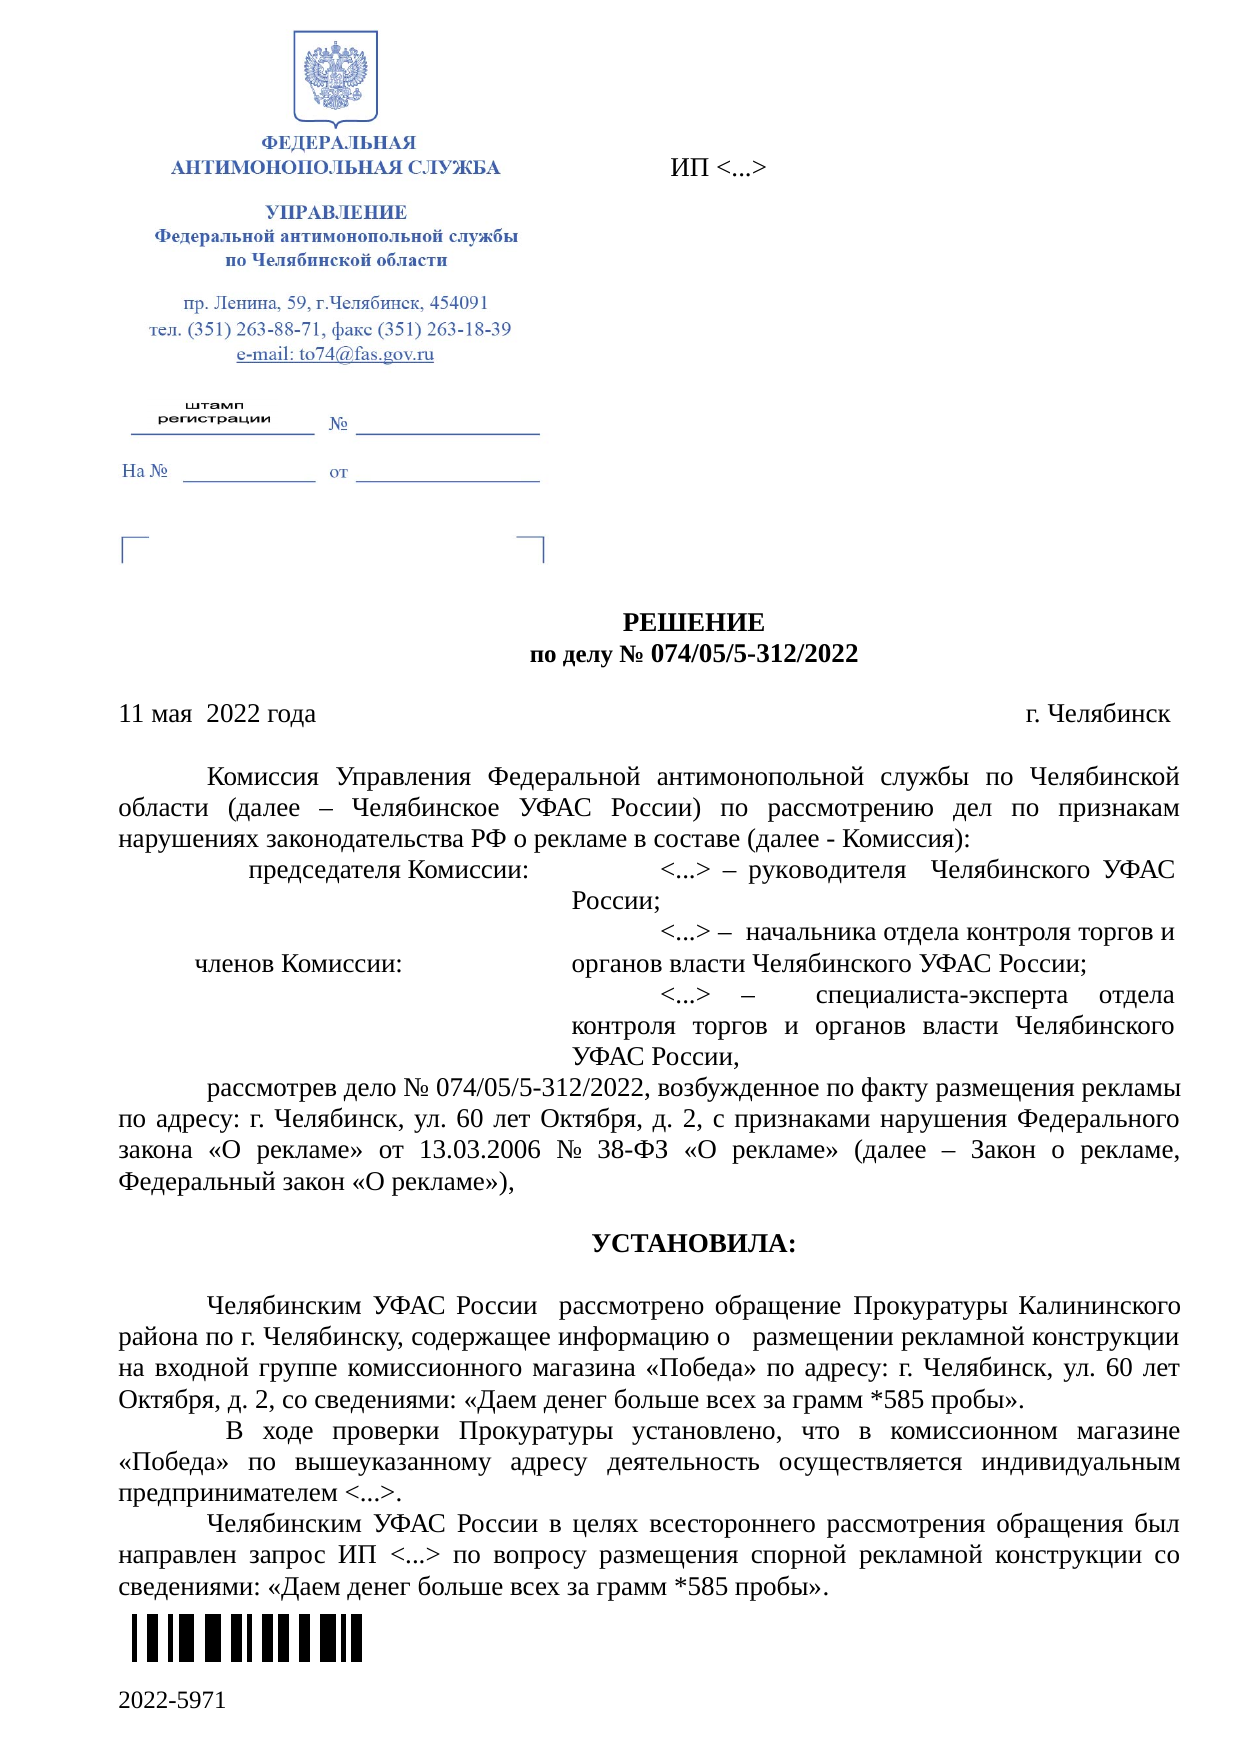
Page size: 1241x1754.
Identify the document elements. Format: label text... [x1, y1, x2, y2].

text 11 мая 2022 года г. Челябинск [118, 697, 1181, 729]
text рассмотрев дело № 074/05/5-312/2022, возбужденное по факту размещения рекламы по адресу: г. Челябинск, ул. 60 лет Октября, д. 2, с признаками нарушения Федерального закона «О рекламе» от 13.03.2006 № 38-ФЗ «О рекламе» (далее – Закон о рекламе, Федеральный закон «О рекламе»), [118, 1071, 1181, 1196]
picture [118, 29, 550, 567]
table_header <...> – руководителя Челябинского УФАС России; <...> – начальника отдела контроля торгов и органов власти Челябинского УФАС России; <...> – специалиста-эксперта отдела контроля торгов и органов власти Челябинского УФАС России, [560, 853, 1187, 1071]
text по делу № 074/05/5-312/2022 [118, 638, 1181, 669]
text УСТАНОВИЛА: [118, 1227, 1181, 1258]
text Челябинским УФАС России рассмотрено обращение Прокуратуры Калининского района по г. Челябинску, содержащее информацию о размещении рекламной конструкции на входной группе комиссионного магазина «Победа» по адресу: г. Челябинск, ул. 60 лет Октября, д. 2, со сведениями: «Даем денег больше всех за грамм *585 пробы». [118, 1289, 1181, 1414]
table_header ИП <...> [664, 83, 1181, 520]
text Челябинским УФАС России в целях всестороннего рассмотрения обращения был направлен запрос ИП <...> по вопросу размещения спорной рекламной конструкции со сведениями: «Даем денег больше всех за грамм *585 пробы». [118, 1507, 1181, 1601]
text В ходе проверки Прокуратуры установлено, что в комиссионном магазине «Победа» по вышеуказанному адресу деятельность осуществляется индивидуальным предпринимателем <...>. [118, 1414, 1181, 1507]
text РЕШЕНИЕ [118, 606, 1181, 638]
text Комиссия Управления Федеральной антимонопольной службы по Челябинской области (далее – Челябинское УФАС России) по рассмотрению дел по признакам нарушениях законодательства РФ о рекламе в составе (далее - Комиссия): [118, 760, 1181, 853]
picture [118, 1614, 367, 1662]
table_header председателя Комиссии: членов Комиссии: [95, 853, 560, 1071]
